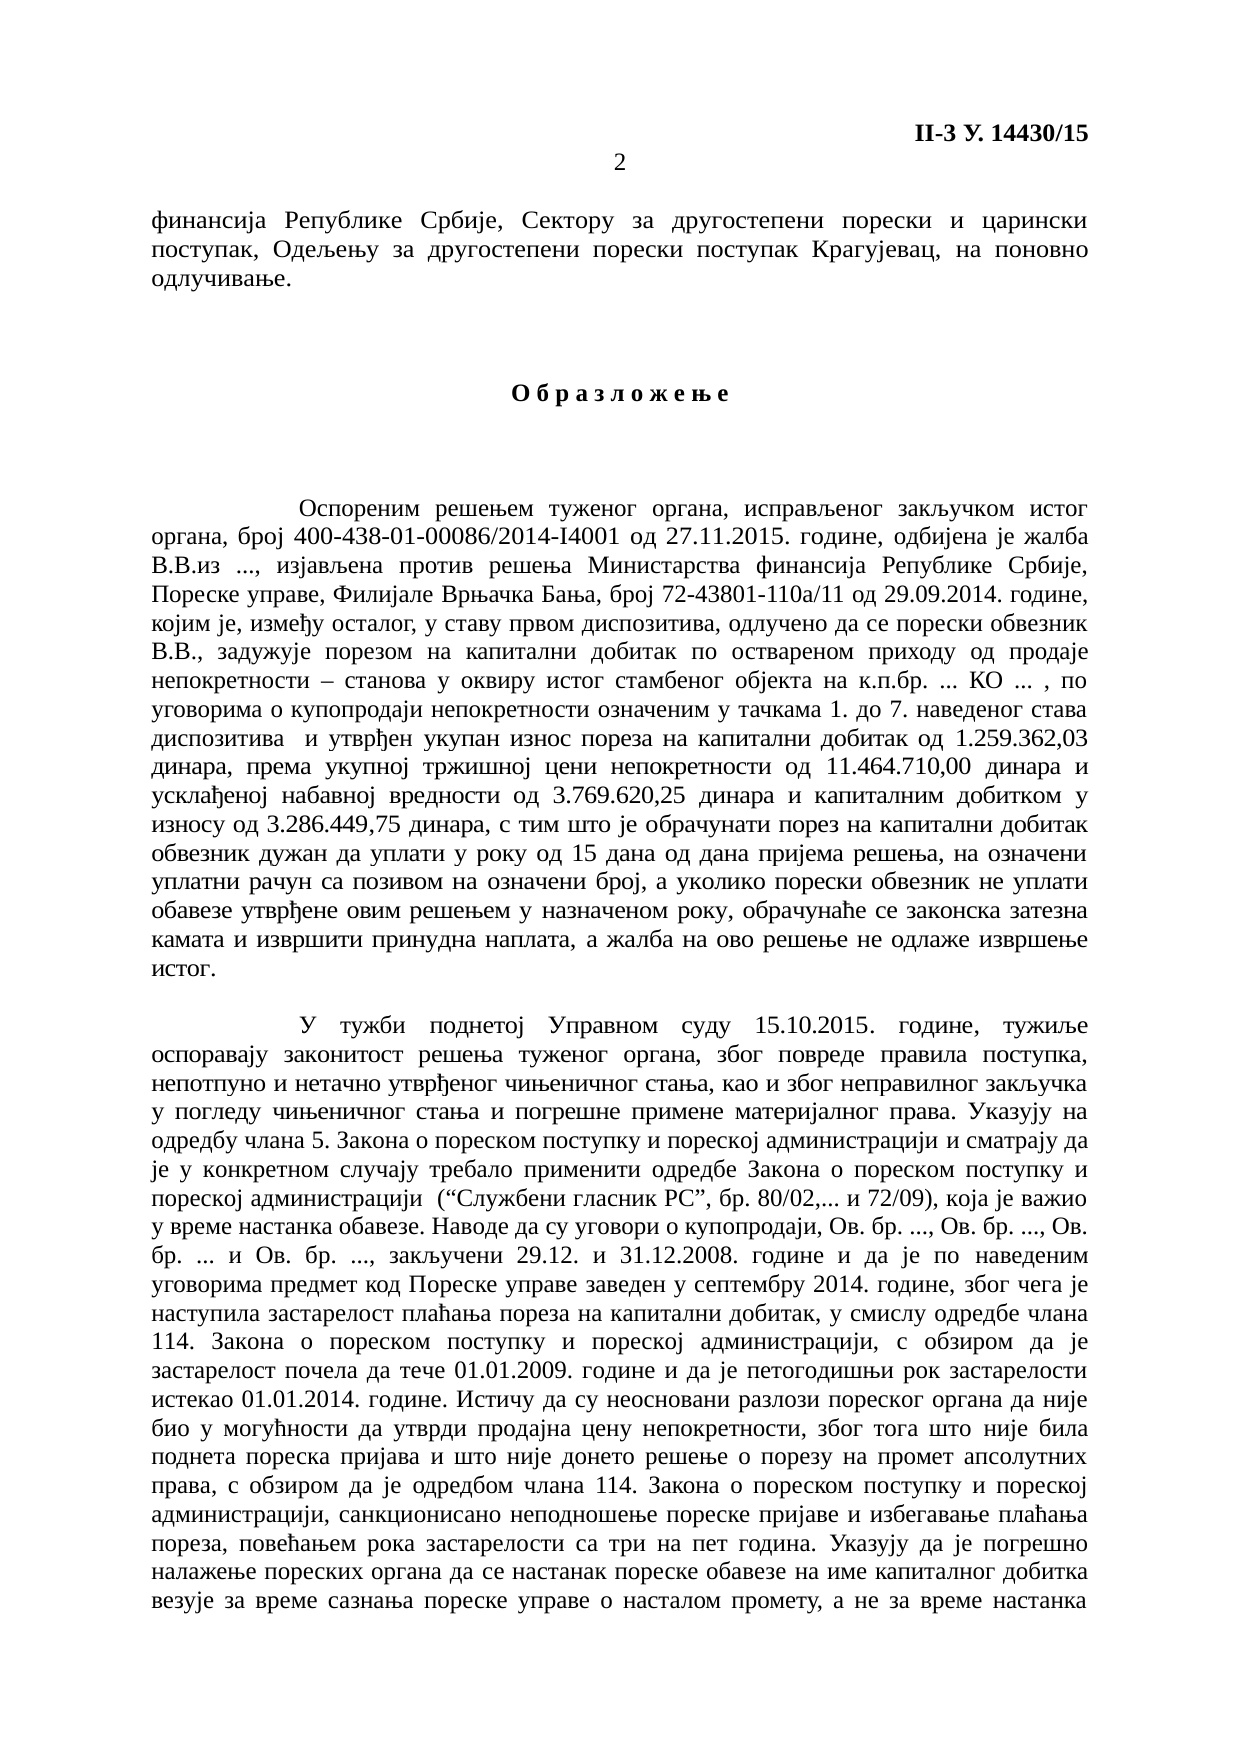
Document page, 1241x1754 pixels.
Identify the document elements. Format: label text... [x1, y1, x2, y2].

text У тужби поднетој Управном суду 15.10.2015. године, тужиље оспоравају законитост решења туженог органа, због повреде правила поступка, непотпуно и нетачно утврђеног чињеничног стања, као и због неправилног закључка у погледу чињеничног стања и погрешне примене материјалног права. Указују на одредбу члана 5. Закона о пореском поступку и пореској администрацији и сматрају да је у конкретном случају требало применити одредбе Закона о пореском поступку и пореској администрацији (“Службени гласник РС”, бр. 80/02,... и 72/09), која је важио у време настанка обавезе. Наводе да су уговори о купопродаји, Ов. бр. ..., Ов. бр. ..., Ов. бр. ... и Ов. бр. ..., закључени 29.12. и 31.12.2008. године и да је по наведеним уговорима предмет код Пореске управе заведен у септембру 2014. године, због чега је наступила застарелост плаћања пореза на капитални добитак, у смислу одредбе члана 114. Закона о пореском поступку и пореској администрацији, с обзиром да је застарелост почела да тече 01.01.2009. године и да је петогодишњи рок застарелости истекао 01.01.2014. године. Истичу да су неосновани разлози пореског органа да није био у могућности да утврди продајна цену непокретности, због тога што није била поднета пореска пријава и што није донето решење о порезу на промет апсолутних права, с обзиром да је одредбом члана 114. Закона о пореском поступку и пореској администрацији, санкционисано неподношење пореске пријаве и избегавање плаћања пореза, повећањем рока застарелости са три на пет година. Указују да је погрешно налажење пореских органа да се настанак пореске обавезе на име капиталног добитка везује за време сазнања пореске управе о насталом промету, а не за време настанка [151, 1010, 1088, 1614]
text О б р а з л о ж е њ е [151, 378, 1088, 406]
text финансија Републике Србије, Сектору за другостепени порески и царински поступак, Одељењу за другостепени порески поступак Крагујевац, на поновно одлучивање. [151, 205, 1088, 291]
text Оспореним решењем туженог органа, исправљеног закључком истог органа, број 400-438-01-00086/2014-I4001 од 27.11.2015. године, одбијена је жалба В.В.из ..., изјављена против решења Министарства финансија Републике Србије, Пореске управе, Филијале Врњачка Бања, број 72-43801-110а/11 од 29.09.2014. године, којим је, између осталог, у ставу првом диспозитива, одлучено да се порески обвезник В.В., задужује порезом на капитални добитак по оствареном приходу од продаје непокретности – станова у оквиру истог стамбеног објекта на к.п.бр. ... КО ... , по уговорима о купопродаји непокретности означеним у тачкама 1. до 7. наведеног става диспозитива и утврђен укупан износ пореза на капитални добитак од 1.259.362,03 динара, према укупној тржишној цени непокретности од 11.464.710,00 динара и усклађеној набавној вредности од 3.769.620,25 динара и капиталним добитком у износу од 3.286.449,75 динара, с тим што је обрачунати порез на капитални добитак обвезник дужан да уплати у року од 15 дана од дана пријема решења, на означени уплатни рачун са позивом на означени број, а уколико порески обвезник не уплати обавезе утврђене овим решењем у назначеном року, обрачунаће се законска затезна камата и извршити принудна наплата, а жалба на ово решење не одлаже извршење истог. [151, 493, 1088, 981]
